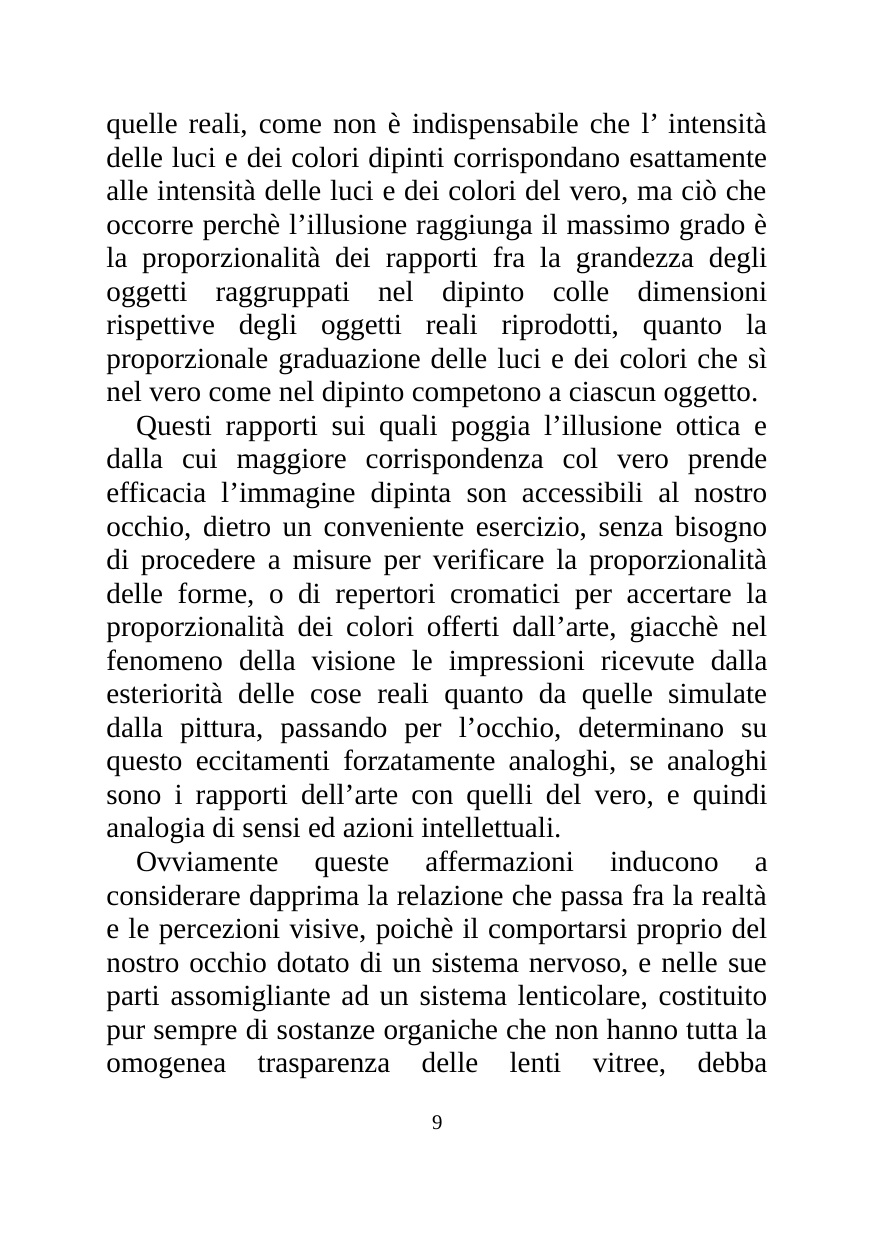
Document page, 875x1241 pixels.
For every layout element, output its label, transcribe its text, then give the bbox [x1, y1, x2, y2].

text quelle reali, come non è indispensabile che l’ intensità delle luci e dei colori dipinti corrispondano esattamente alle intensità delle luci e dei colori del vero, ma ciò che occorre perchè l’illusione raggiunga il massimo grado è la proporzionalità dei rapporti fra la grandezza degli oggetti raggruppati nel dipinto colle dimensioni rispettive degli oggetti reali riprodotti, quanto la proporzionale graduazione delle luci e dei colori che sì nel vero come nel dipinto competono a ciascun oggetto. [106, 106, 768, 408]
text Questi rapporti sui quali poggia l’illusione ottica e dalla cui maggiore corrispondenza col vero prende efficacia l’immagine dipinta son accessibili al nostro occhio, dietro un conveniente esercizio, senza bisogno di procedere a misure per verificare la proporzionalità delle forme, o di repertori cromatici per accertare la proporzionalità dei colori offerti dall’arte, giacchè nel fenomeno della visione le impressioni ricevute dalla esteriorità delle cose reali quanto da quelle simulate dalla pittura, passando per l’occhio, determinano su questo eccitamenti forzatamente analoghi, se analoghi sono i rapporti dell’arte con quelli del vero, e quindi analogia di sensi ed azioni intellettuali. [106, 408, 768, 844]
text Ovviamente queste affermazioni inducono a considerare dapprima la relazione che passa fra la realtà e le percezioni visive, poichè il comportarsi proprio del nostro occhio dotato di un sistema nervoso, e nelle sue parti assomigliante ad un sistema lenticolare, costituito pur sempre di sostanze organiche che non hanno tutta la omogenea trasparenza delle lenti vitree, debba [106, 844, 768, 1079]
